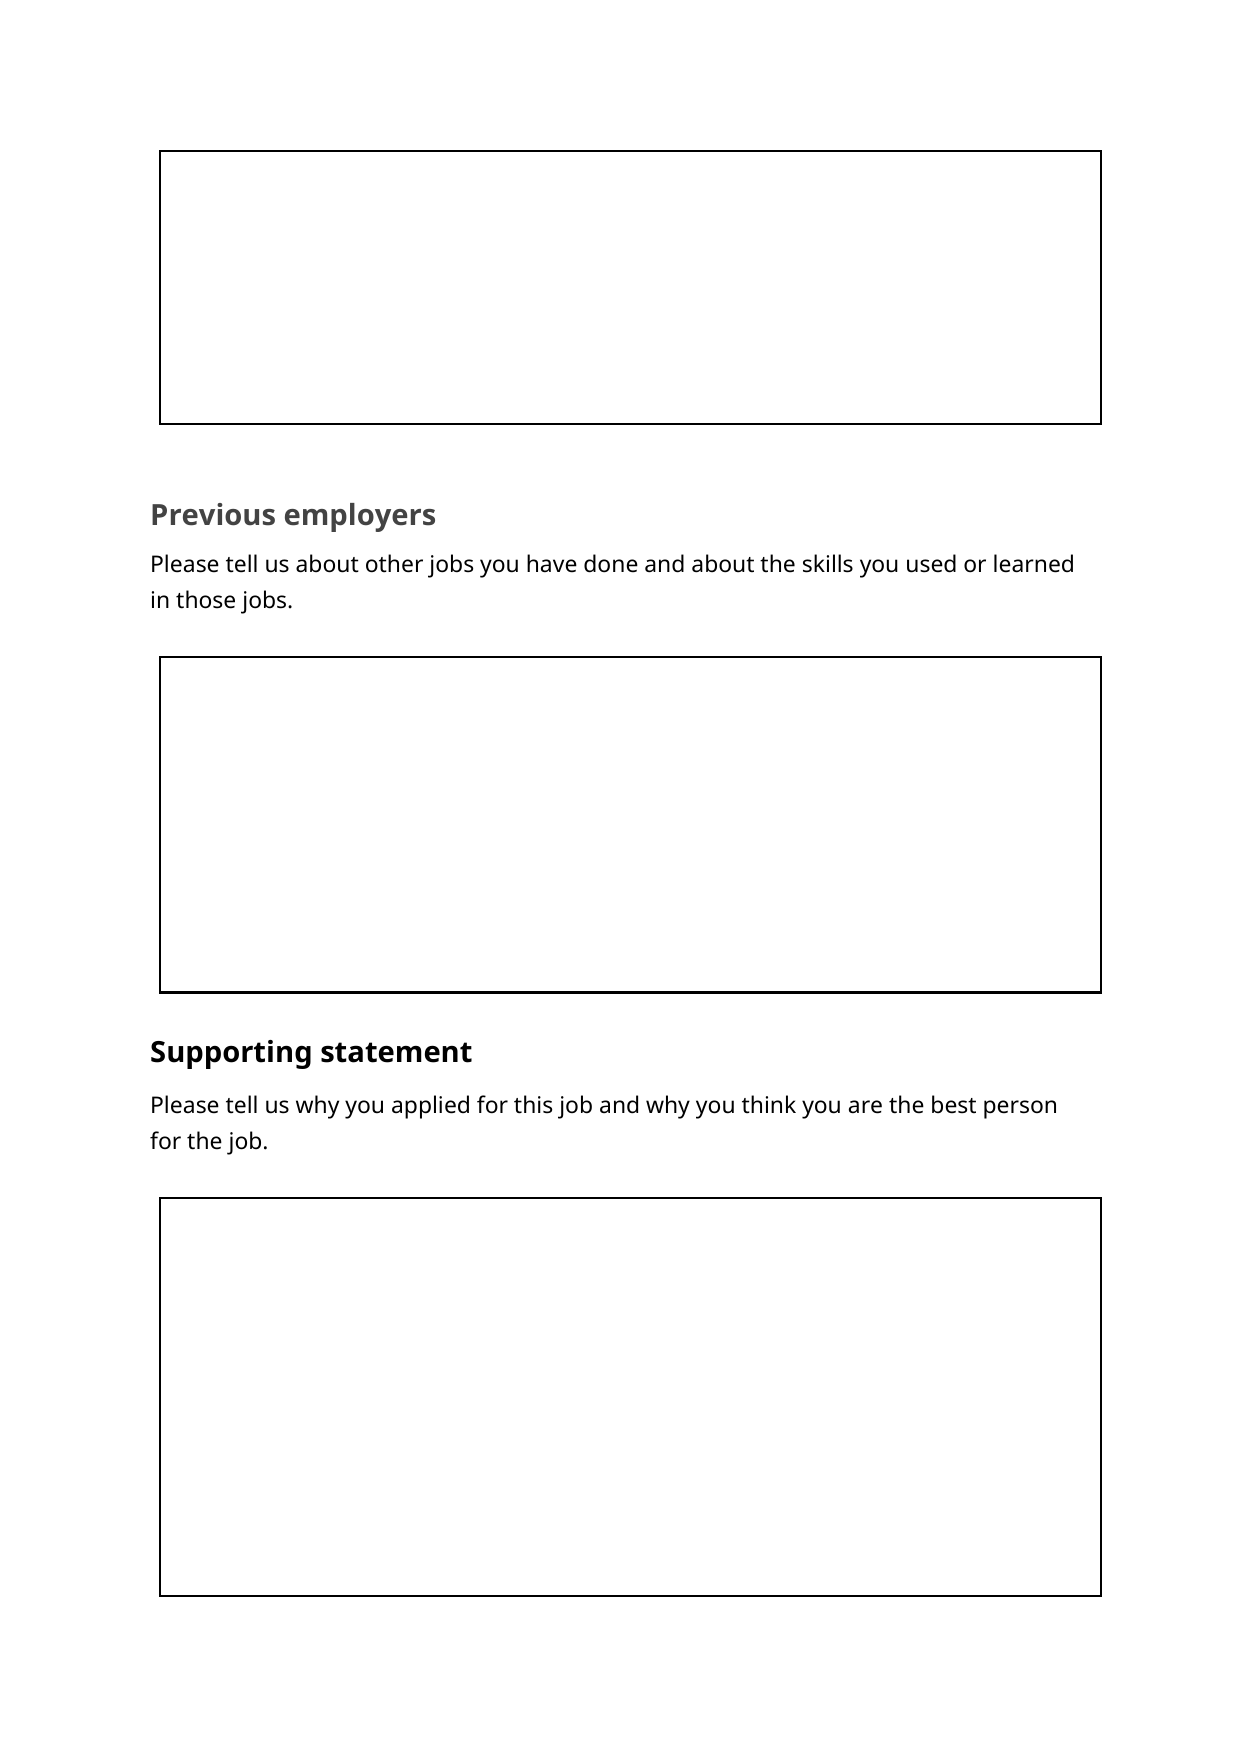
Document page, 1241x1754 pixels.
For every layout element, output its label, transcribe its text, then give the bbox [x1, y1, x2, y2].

table_header [161, 658, 1100, 991]
text Please tell us about other jobs you have done and about the skills you used or learned in those jobs. [150, 548, 1091, 615]
table_header [161, 1199, 1100, 1595]
table_header [161, 152, 1100, 423]
subtitle Supporting statement [150, 1031, 1091, 1071]
subtitle Previous employers [150, 494, 1091, 534]
text Please tell us why you applied for this job and why you think you are the best person for the job. [150, 1089, 1091, 1156]
